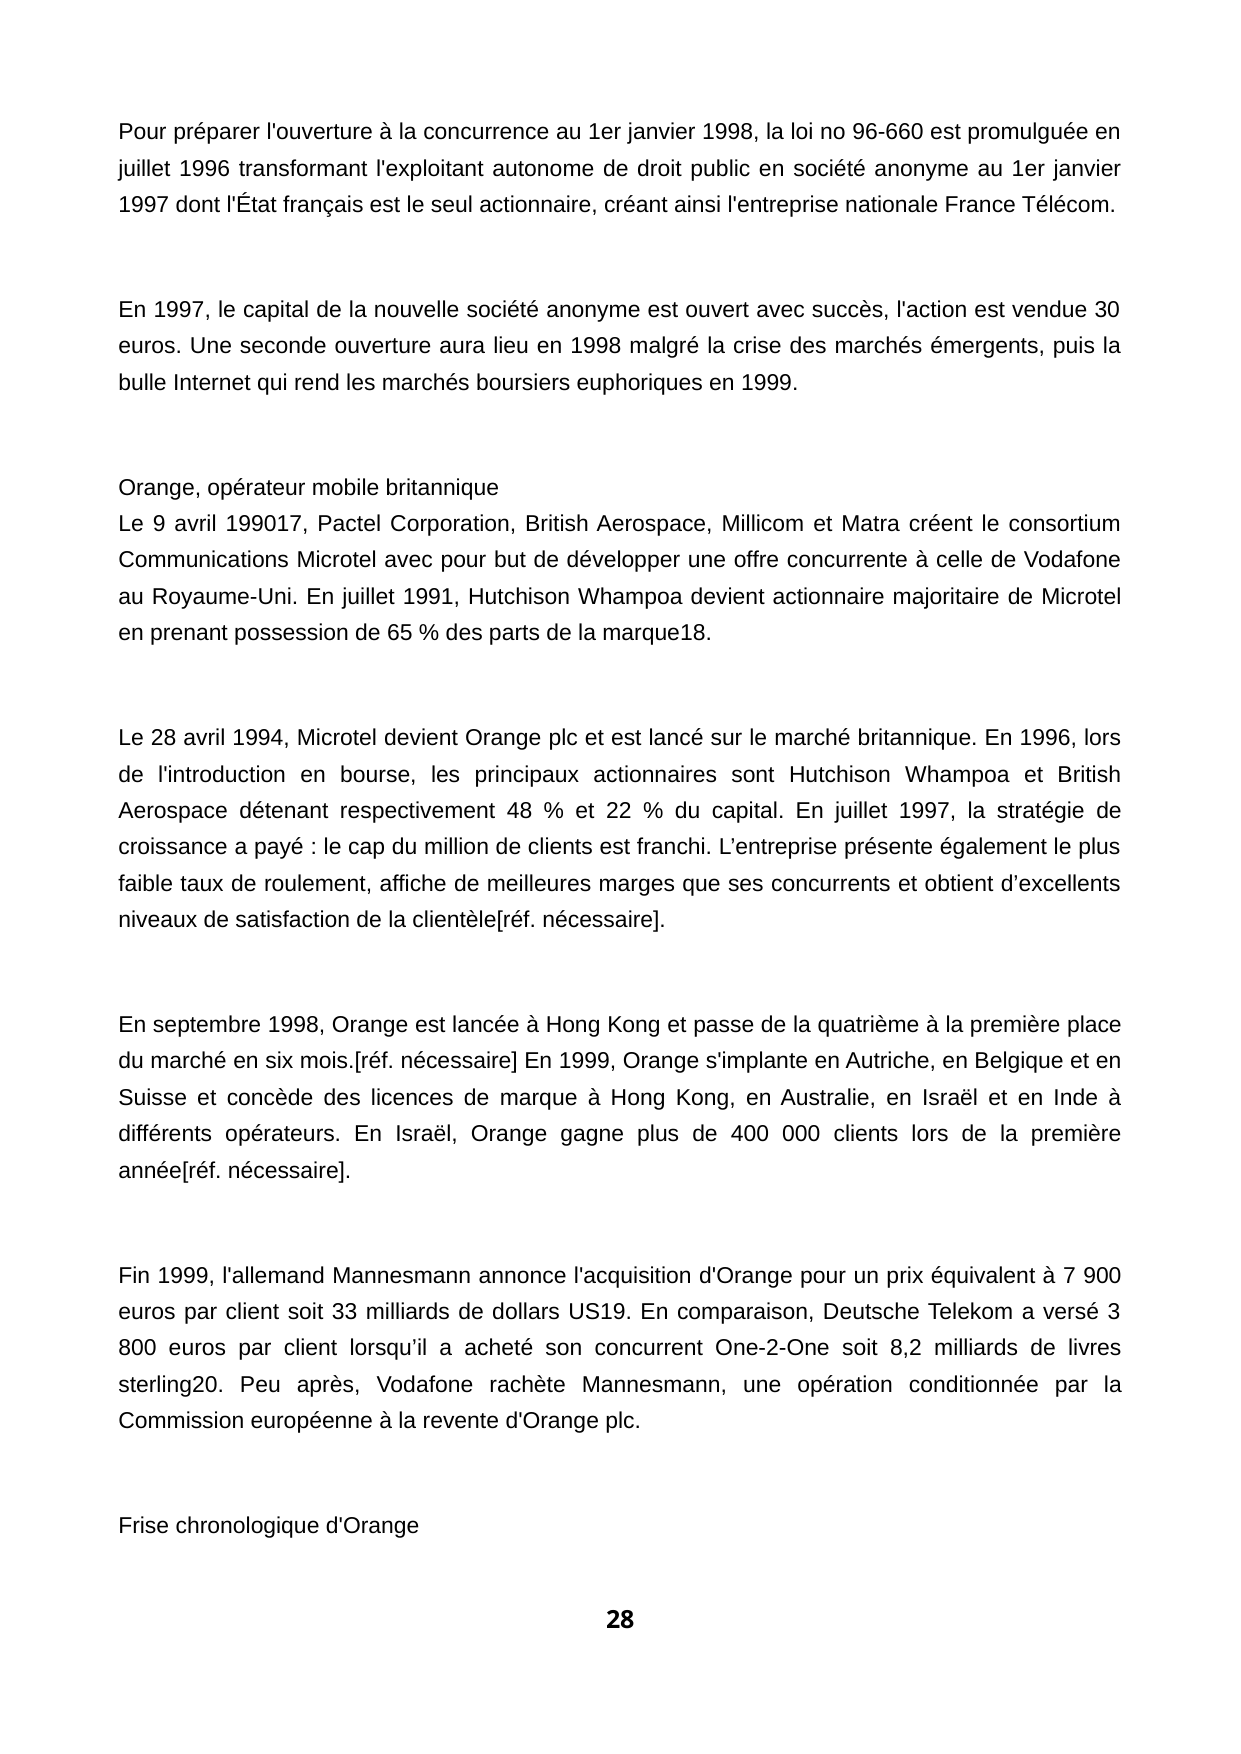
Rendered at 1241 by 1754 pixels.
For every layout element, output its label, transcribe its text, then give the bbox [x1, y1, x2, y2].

text Fin 1999, l'allemand Mannesmann annonce l'acquisition d'Orange pour un prix équivalent à 7 900 euros par client soit 33 milliards de dollars US19. En comparaison, Deutsche Telekom a versé 3 800 euros par client lorsqu’il a acheté son concurrent One-2-One soit 8,2 milliards de livres sterling20. Peu après, Vodafone rachète Mannesmann, une opération conditionnée par la Commission européenne à la revente d'Orange plc. [118, 1262, 1122, 1433]
text Le 9 avril 199017, Pactel Corporation, British Aerospace, Millicom et Matra créent le consortium Communications Microtel avec pour but de développer une offre concurrente à celle de Vodafone au Royaume-Uni. En juillet 1991, Hutchison Whampoa devient actionnaire majoritaire de Microtel en prenant possession de 65 % des parts de la marque18. [118, 510, 1122, 646]
text En septembre 1998, Orange est lancée à Hong Kong et passe de la quatrième à la première place du marché en six mois.[réf. nécessaire] En 1999, Orange s'implante en Autriche, en Belgique et en Suisse et concède des licences de marque à Hong Kong, en Australie, en Israël et en Inde à différents opérateurs. En Israël, Orange gagne plus de 400 000 clients lors de la première année[réf. nécessaire]. [118, 1011, 1122, 1183]
text Pour préparer l'ouverture à la concurrence au 1er janvier 1998, la loi no 96-660 est promulguée en juillet 1996 transformant l'exploitant autonome de droit public en société anonyme au 1er janvier 1997 dont l'État français est le seul actionnaire, créant ainsi l'entreprise nationale France Télécom. [118, 118, 1122, 217]
text Le 28 avril 1994, Microtel devient Orange plc et est lancé sur le marché britannique. En 1996, lors de l'introduction en bourse, les principaux actionnaires sont Hutchison Whampoa et British Aerospace détenant respectivement 48 % et 22 % du capital. En juillet 1997, la stratégie de croissance a payé : le cap du million de clients est franchi. L’entreprise présente également le plus faible taux de roulement, affiche de meilleures marges que ses concurrents et obtient d’excellents niveaux de satisfaction de la clientèle[réf. nécessaire]. [118, 724, 1122, 932]
text Orange, opérateur mobile britannique [118, 474, 1122, 500]
text En 1997, le capital de la nouvelle société anonyme est ouvert avec succès, l'action est vendue 30 euros. Une seconde ouverture aura lieu en 1998 malgré la crise des marchés émergents, puis la bulle Internet qui rend les marchés boursiers euphoriques en 1999. [118, 296, 1122, 395]
text Frise chronologique d'Orange [118, 1512, 1122, 1538]
